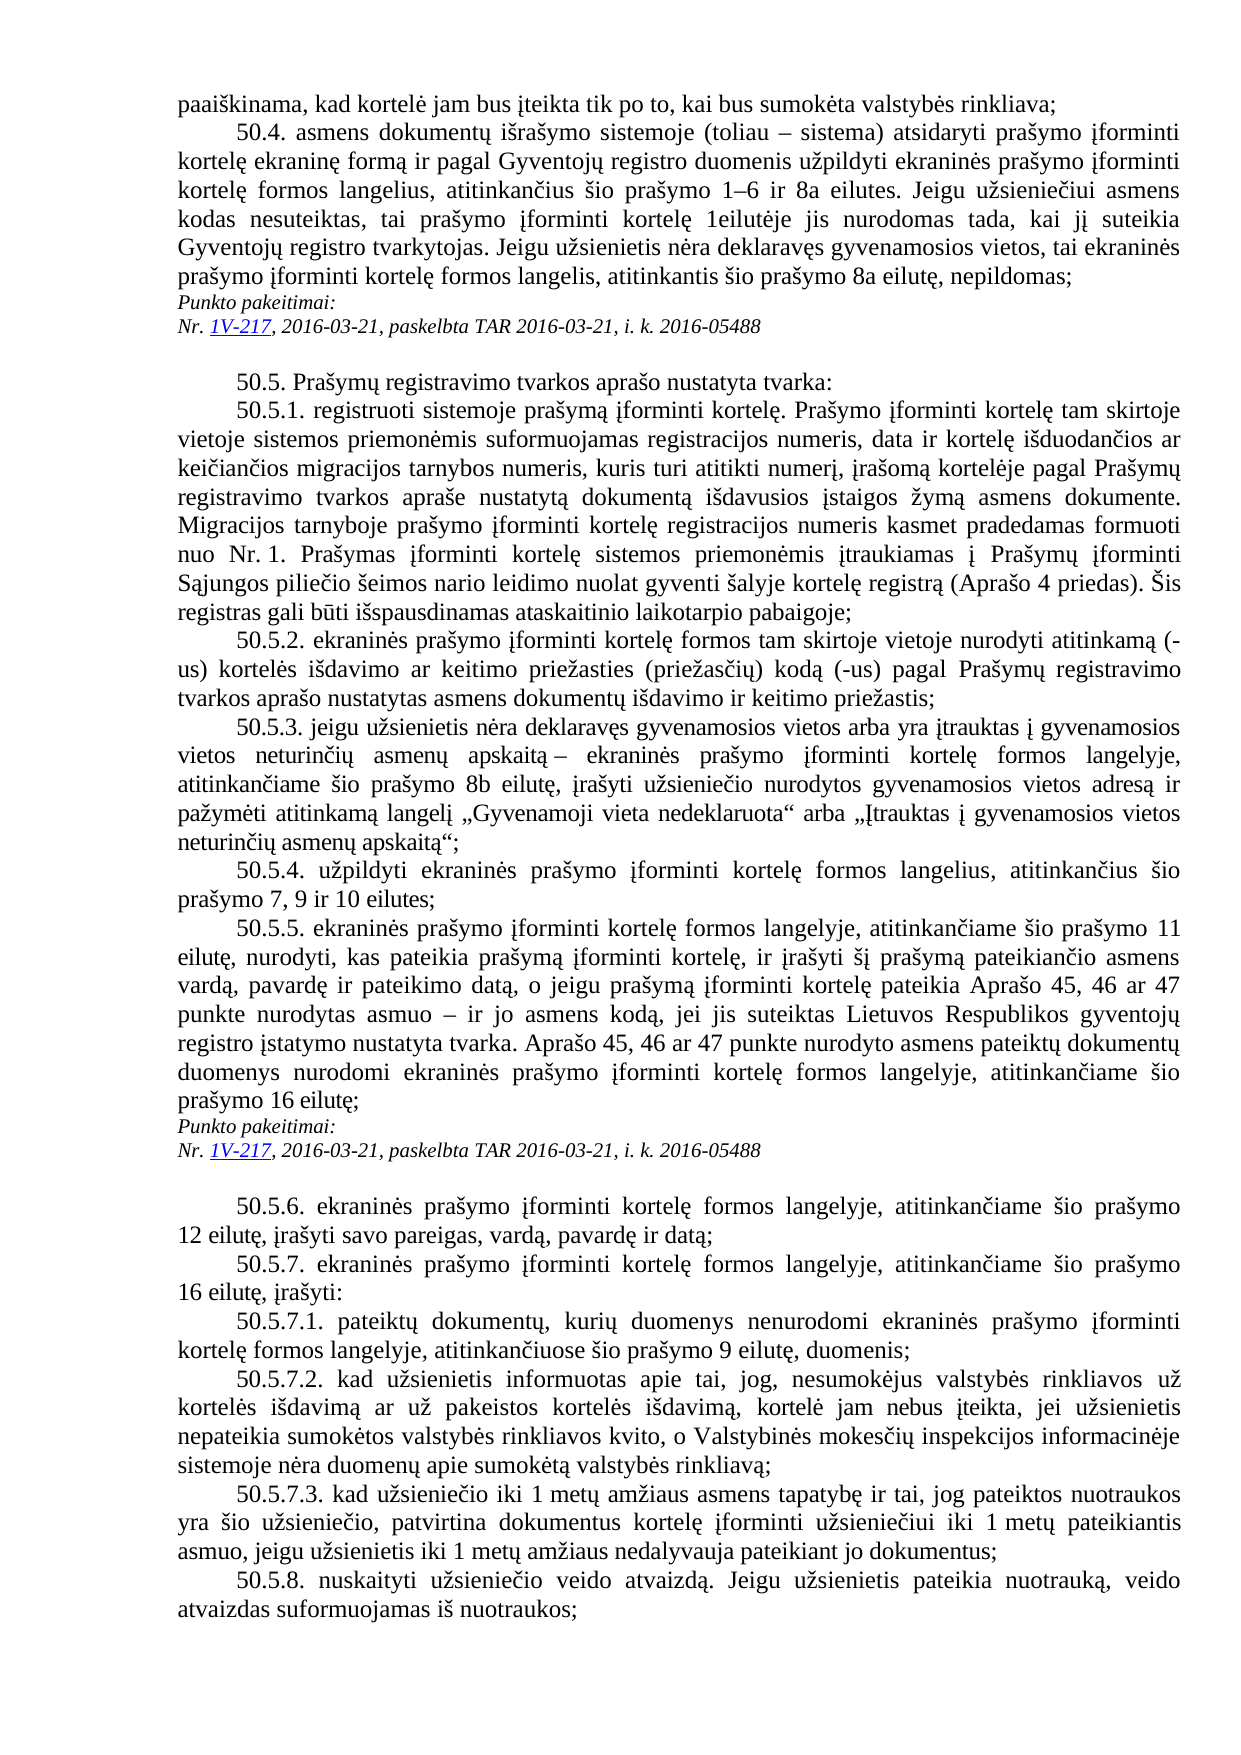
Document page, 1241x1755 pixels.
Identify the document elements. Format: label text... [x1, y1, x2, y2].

text 50.5.7.2. kad užsienietis informuotas apie tai, jog, nesumokėjus valstybės rinkliavos už kortelės išdavimą ar už pakeistos kortelės išdavimą, kortelė jam nebus įteikta, jei užsienietis nepateikia sumokėtos valstybės rinkliavos kvito, o Valstybinės mokesčių inspekcijos informacinėje sistemoje nėra duomenų apie sumokėtą valstybės rinkliavą; [177, 1364, 1181, 1479]
text 50.5.3. jeigu užsienietis nėra deklaravęs gyvenamosios vietos arba yra įtrauktas į gyvenamosios vietos neturinčių asmenų apskaitą – ekraninės prašymo įforminti kortelę formos langelyje, atitinkančiame šio prašymo 8b eilutę, įrašyti užsieniečio nurodytos gyvenamosios vietos adresą ir pažymėti atitinkamą langelį „Gyvenamoji vieta nedeklaruota“ arba „Įtrauktas į gyvenamosios vietos neturinčių asmenų apskaitą“; [177, 712, 1181, 856]
text 50.5.7.3. kad užsieniečio iki 1 metų amžiaus asmens tapatybę ir tai, jog pateiktos nuotraukos yra šio užsieniečio, patvirtina dokumentus kortelę įforminti užsieniečiui iki 1 metų pateikiantis asmuo, jeigu užsienietis iki 1 metų amžiaus nedalyvauja pateikiant jo dokumentus; [177, 1479, 1181, 1565]
text 50.5. Prašymų registravimo tvarkos aprašo nustatyta tvarka: [177, 367, 1181, 396]
text 50.5.7. ekraninės prašymo įforminti kortelę formos langelyje, atitinkančiame šio prašymo 16 eilutę, įrašyti: [177, 1249, 1181, 1306]
text 50.4. asmens dokumentų išrašymo sistemoje (toliau – sistema) atsidaryti prašymo įforminti kortelę ekraninę formą ir pagal Gyventojų registro duomenis užpildyti ekraninės prašymo įforminti kortelę formos langelius, atitinkančius šio prašymo 1–6 ir 8a eilutes. Jeigu užsieniečiui asmens kodas nesuteiktas, tai prašymo įforminti kortelę 1eilutėje jis nurodomas tada, kai jį suteikia Gyventojų registro tvarkytojas. Jeigu užsienietis nėra deklaravęs gyvenamosios vietos, tai ekraninės prašymo įforminti kortelę formos langelis, atitinkantis šio prašymo 8a eilutę, nepildomas; [177, 117, 1181, 290]
text 50.5.2. ekraninės prašymo įforminti kortelę formos tam skirtoje vietoje nurodyti atitinkamą (-us) kortelės išdavimo ar keitimo priežasties (priežasčių) kodą (-us) pagal Prašymų registravimo tvarkos aprašo nustatytas asmens dokumentų išdavimo ir keitimo priežastis; [177, 626, 1181, 712]
text Nr. 1V-217, 2016-03-21, paskelbta TAR 2016-03-21, i. k. 2016-05488 [177, 314, 1181, 338]
text 50.5.8. nuskaityti užsieniečio veido atvaizdą. Jeigu užsienietis pateikia nuotrauką, veido atvaizdas suformuojamas iš nuotraukos; [177, 1565, 1181, 1622]
text 50.5.1. registruoti sistemoje prašymą įforminti kortelę. Prašymo įforminti kortelę tam skirtoje vietoje sistemos priemonėmis suformuojamas registracijos numeris, data ir kortelę išduodančios ar keičiančios migracijos tarnybos numeris, kuris turi atitikti numerį, įrašomą kortelėje pagal Prašymų registravimo tvarkos apraše nustatytą dokumentą išdavusios įstaigos žymą asmens dokumente. Migracijos tarnyboje prašymo įforminti kortelę registracijos numeris kasmet pradedamas formuoti nuo Nr. 1. Prašymas įforminti kortelę sistemos priemonėmis įtraukiamas į Prašymų įforminti Sąjungos piliečio šeimos nario leidimo nuolat gyventi šalyje kortelę registrą (Aprašo 4 priedas). Šis registras gali būti išspausdinamas ataskaitinio laikotarpio pabaigoje; [177, 396, 1181, 626]
text 50.5.5. ekraninės prašymo įforminti kortelę formos langelyje, atitinkančiame šio prašymo 11 eilutę, nurodyti, kas pateikia prašymą įforminti kortelę, ir įrašyti šį prašymą pateikiančio asmens vardą, pavardę ir pateikimo datą, o jeigu prašymą įforminti kortelę pateikia Aprašo 45, 46 ar 47 punkte nurodytas asmuo – ir jo asmens kodą, jei jis suteiktas Lietuvos Respublikos gyventojų registro įstatymo nustatyta tvarka. Aprašo 45, 46 ar 47 punkte nurodyto asmens pateiktų dokumentų duomenys nurodomi ekraninės prašymo įforminti kortelę formos langelyje, atitinkančiame šio prašymo 16 eilutę; [177, 913, 1181, 1114]
text paaiškinama, kad kortelė jam bus įteikta tik po to, kai bus sumokėta valstybės rinkliava; [177, 89, 1181, 117]
text 50.5.7.1. pateiktų dokumentų, kurių duomenys nenurodomi ekraninės prašymo įforminti kortelę formos langelyje, atitinkančiuose šio prašymo 9 eilutę, duomenis; [177, 1306, 1181, 1364]
text 50.5.4. užpildyti ekraninės prašymo įforminti kortelę formos langelius, atitinkančius šio prašymo 7, 9 ir 10 eilutes; [177, 856, 1181, 913]
text 50.5.6. ekraninės prašymo įforminti kortelę formos langelyje, atitinkančiame šio prašymo 12 eilutę, įrašyti savo pareigas, vardą, pavardę ir datą; [177, 1191, 1181, 1249]
text Punkto pakeitimai: [177, 1114, 1181, 1138]
text Nr. 1V-217, 2016-03-21, paskelbta TAR 2016-03-21, i. k. 2016-05488 [177, 1138, 1181, 1162]
text Punkto pakeitimai: [177, 290, 1181, 314]
